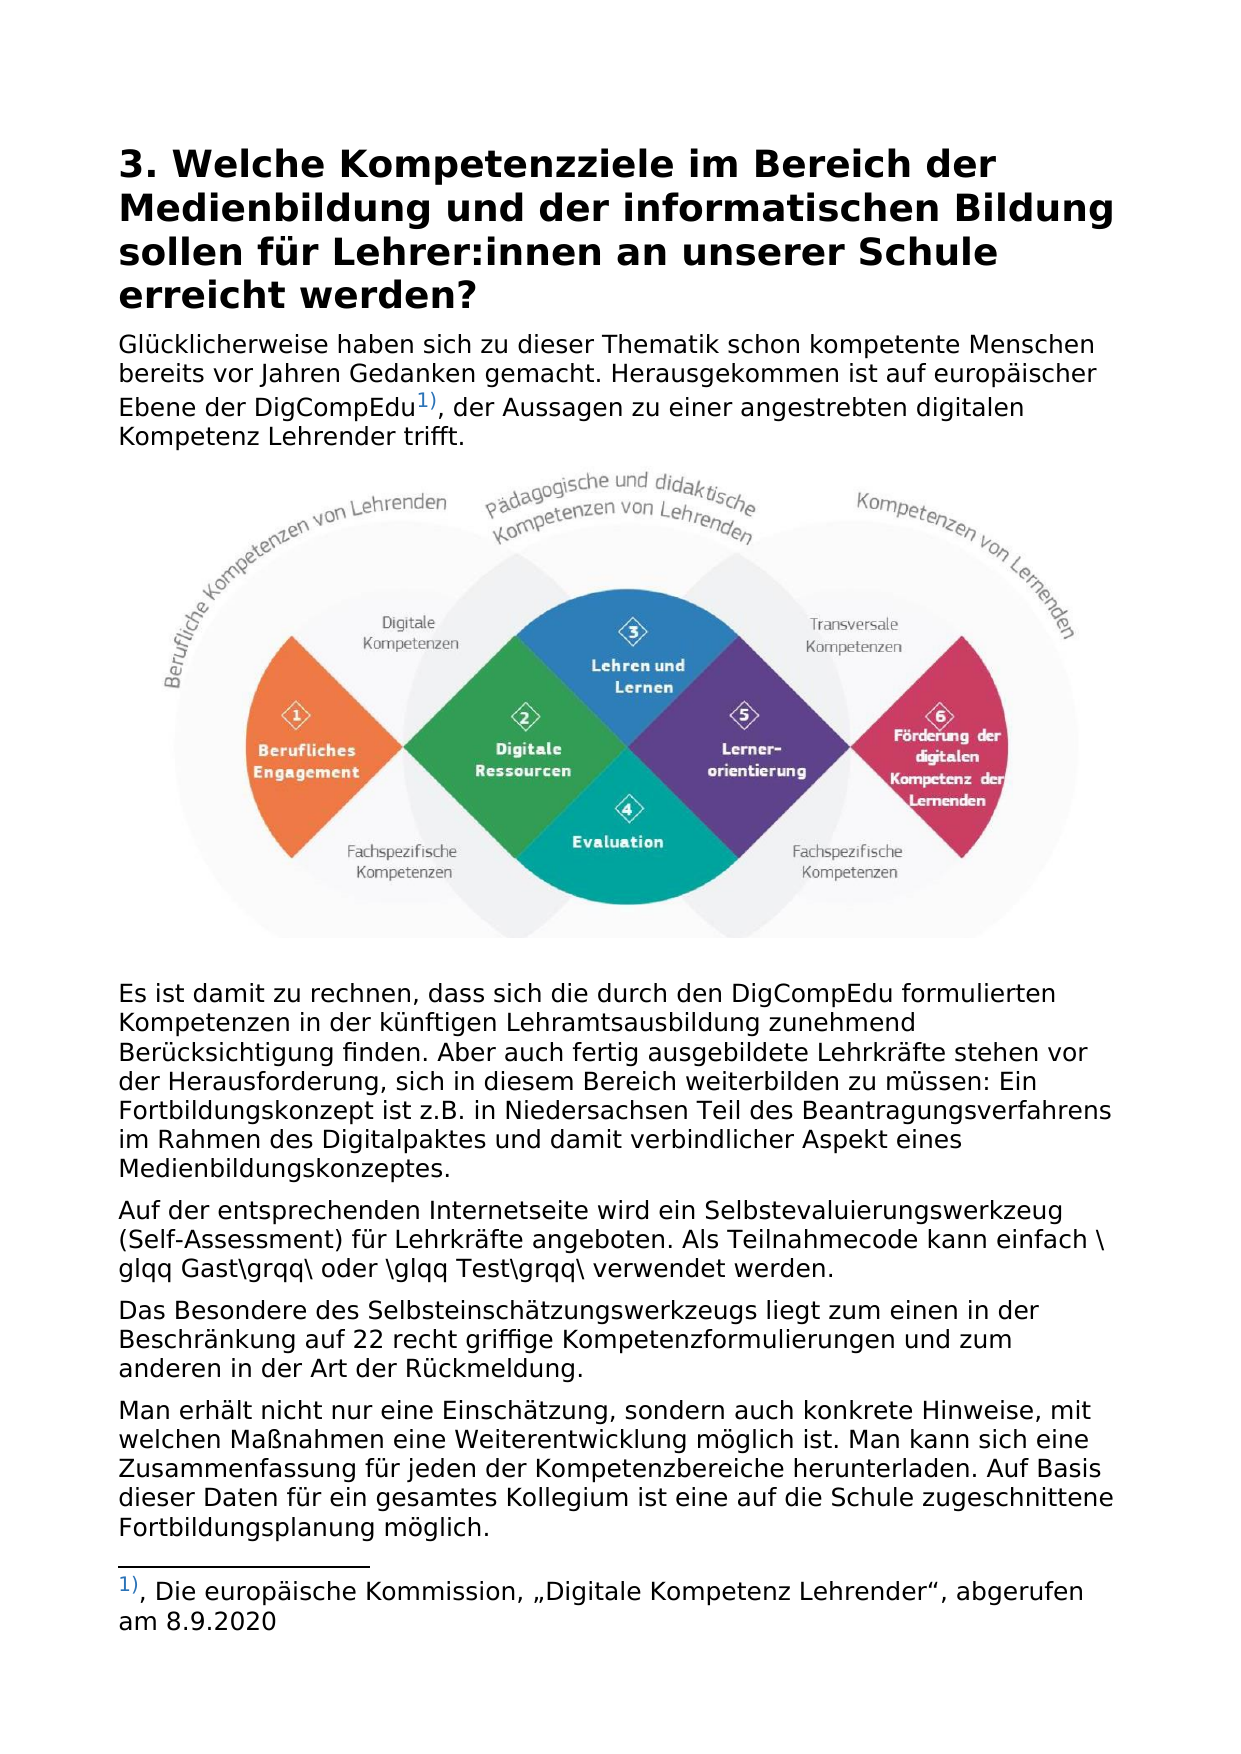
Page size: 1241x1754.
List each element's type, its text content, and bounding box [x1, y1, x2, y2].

subtitle 3. Welche Kompetenzziele im Bereich der Medienbildung und der informatischen Bildung sollen für Lehrer:innen an unserer Schule erreicht werden? [118, 143, 1122, 318]
picture [151, 464, 1089, 938]
text Auf der entsprechenden Internetseite wird ein Selbstevaluierungswerkzeug (Self-Assessment) für Lehrkräfte angeboten. Als Teilnahmecode kann einfach \glqq Gast\grqq\ oder \glqq Test\grqq\ verwendet werden. [118, 1196, 1122, 1283]
text , Die europäische Kommission, „Digitale Kompetenz Lehrender“, abgerufen am 8.9.2020 [118, 1573, 1122, 1636]
text Das Besondere des Selbsteinschätzungswerkzeugs liegt zum einen in der Beschränkung auf 22 recht griffige Kompetenzformulierungen und zum anderen in der Art der Rückmeldung. [118, 1296, 1122, 1383]
text Man erhält nicht nur eine Einschätzung, sondern auch konkrete Hinweise, mit welchen Maßnahmen eine Weiterentwicklung möglich ist. Man kann sich eine Zusammenfassung für jeden der Kompetenzbereiche herunterladen. Auf Basis dieser Daten für ein gesamtes Kollegium ist eine auf die Schule zugeschnittene Fortbildungsplanung möglich. [118, 1396, 1122, 1542]
text Glücklicherweise haben sich zu dieser Thematik schon kompetente Menschen bereits vor Jahren Gedanken gemacht. Herausgekommen ist auf europäischer Ebene der DigCompEdu, der Aussagen zu einer angestrebten digitalen Kompetenz Lehrender trifft. [118, 330, 1122, 452]
text Es ist damit zu rechnen, dass sich die durch den DigCompEdu formulierten Kompetenzen in der künftigen Lehramtsausbildung zunehmend Berücksichtigung finden. Aber auch fertig ausgebildete Lehrkräfte stehen vor der Herausforderung, sich in diesem Bereich weiterbilden zu müssen: Ein Fortbildungskonzept ist z.B. in Niedersachsen Teil des Beantragungsverfahrens im Rahmen des Digitalpaktes und damit verbindlicher Aspekt eines Medienbildungskonzeptes. [118, 979, 1122, 1183]
